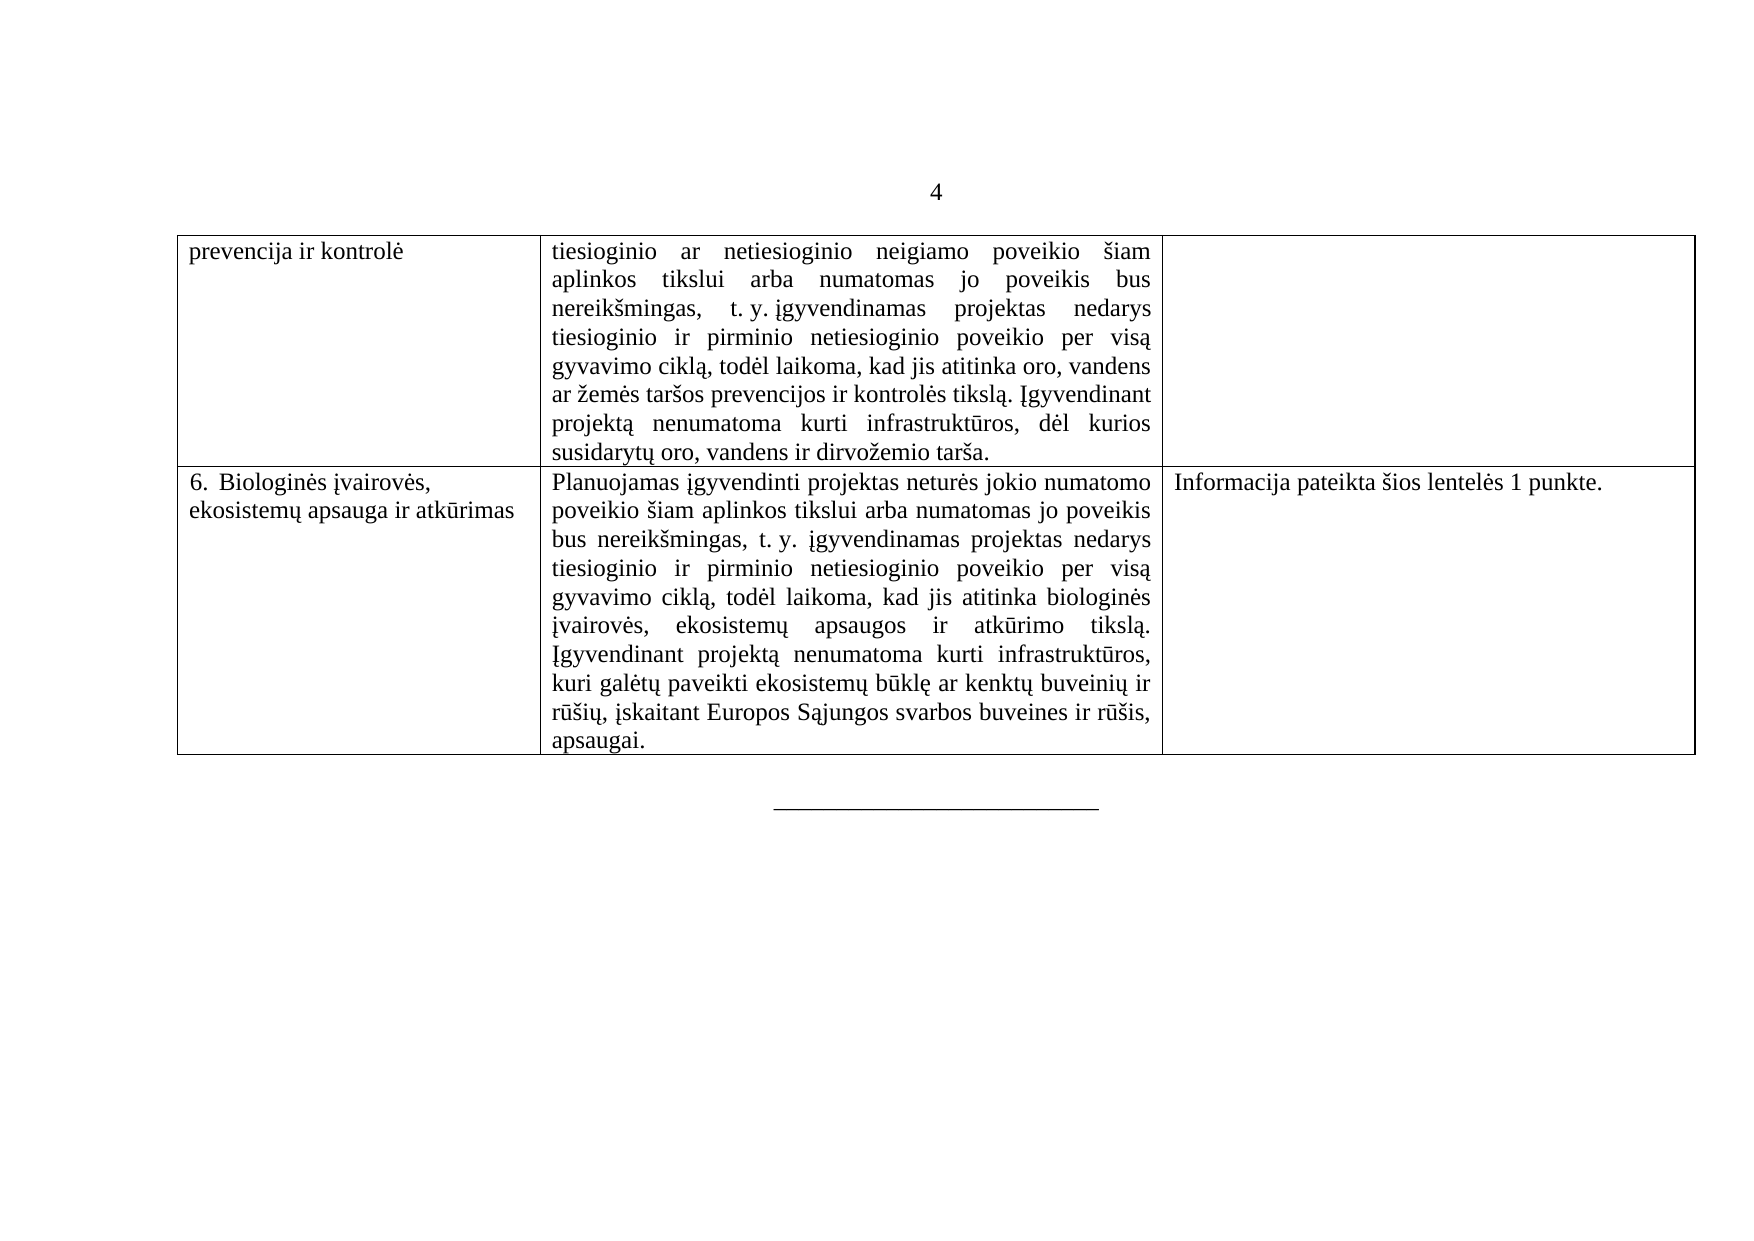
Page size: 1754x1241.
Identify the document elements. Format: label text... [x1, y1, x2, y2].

table_cell Informacija pateikta šios lentelės 1 punkte. [1163, 467, 1694, 754]
text __________________________ [177, 784, 1695, 813]
table_cell 6. Biologinės įvairovės, ekosistemų apsauga ir atkūrimas [178, 467, 540, 754]
table_cell prevencija ir kontrolė [178, 236, 540, 466]
table_cell Planuojamas įgyvendinti projektas neturės jokio numatomo poveikio šiam aplinkos tikslui arba numatomas jo poveikis bus nereikšmingas, t. y. įgyvendinamas projektas nedarys tiesioginio ir pirminio netiesioginio poveikio per visą gyvavimo ciklą, todėl laikoma, kad jis atitinka biologinės įvairovės, ekosistemų apsaugos ir atkūrimo tikslą. Įgyvendinant projektą nenumatoma kurti infrastruktūros, kuri galėtų paveikti ekosistemų būklę ar kenktų buveinių ir rūšių, įskaitant Europos Sąjungos svarbos buveines ir rūšis, apsaugai. [541, 467, 1162, 754]
table_cell [1163, 236, 1694, 466]
table_cell tiesioginio ar netiesioginio neigiamo poveikio šiam aplinkos tikslui arba numatomas jo poveikis bus nereikšmingas, t. y. įgyvendinamas projektas nedarys tiesioginio ir pirminio netiesioginio poveikio per visą gyvavimo ciklą, todėl laikoma, kad jis atitinka oro, vandens ar žemės taršos prevencijos ir kontrolės tikslą. Įgyvendinant projektą nenumatoma kurti infrastruktūros, dėl kurios susidarytų oro, vandens ir dirvožemio tarša. [541, 236, 1162, 466]
